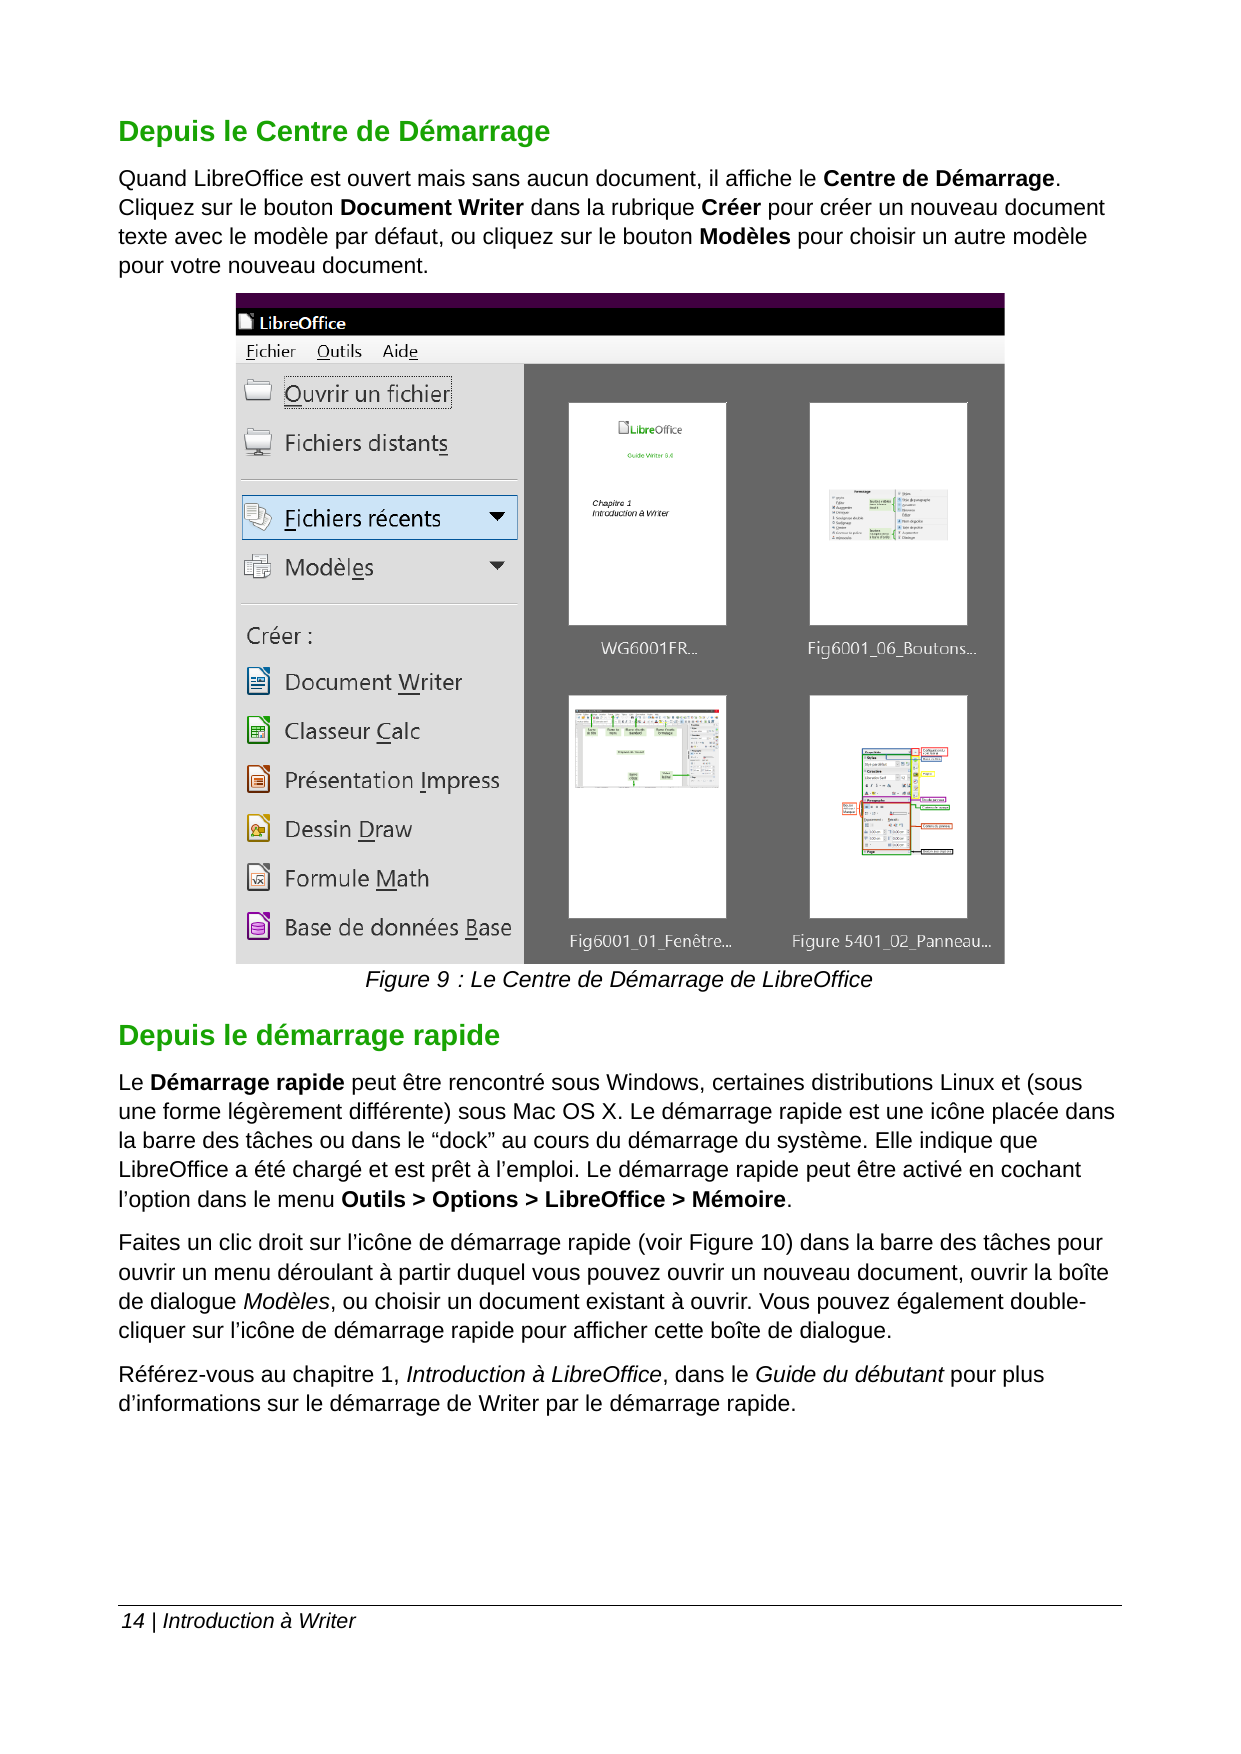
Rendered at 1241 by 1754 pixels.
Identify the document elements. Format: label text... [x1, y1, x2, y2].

text Quand LibreOffice est ouvert mais sans aucun document, il affiche le Centre de Démarrage. Cliquez sur le bouton Document Writer dans la rubrique Créer pour créer un nouveau document texte avec le modèle par défaut, ou cliquez sur le bouton Modèles pour choisir un autre modèle pour votre nouveau document. [118, 162, 1122, 278]
text Le Démarrage rapide peut être rencontré sous Windows, certaines distributions Linux et (sous une forme légèrement différente) sous Mac OS X. Le démarrage rapide est une icône placée dans la barre des tâches ou dans le “dock” au cours du démarrage du système. Elle indique que LibreOffice a été chargé et est prêt à l’emploi. Le démarrage rapide peut être activé en cochant l’option dans le menu Outils > Options > LibreOffice > Mémoire. [118, 1066, 1122, 1212]
text Faites un clic droit sur l’icône de démarrage rapide (voir Figure 10) dans la barre des tâches pour ouvrir un menu déroulant à partir duquel vous pouvez ouvrir un nouveau document, ouvrir la boîte de dialogue Modèles, ou choisir un document existant à ouvrir. Vous pouvez également double-cliquer sur l’icône de démarrage rapide pour afficher cette boîte de dialogue. [118, 1226, 1122, 1343]
subtitle Depuis le démarrage rapide [118, 1022, 1122, 1051]
picture [235, 293, 1005, 964]
text Figure 9 : Le Centre de Démarrage de LibreOffice [118, 963, 1122, 993]
subtitle Depuis le Centre de Démarrage [118, 118, 1122, 147]
text Référez-vous au chapitre 1, Introduction à LibreOffice, dans le Guide du débutant pour plus d’informations sur le démarrage de Writer par le démarrage rapide. [118, 1358, 1122, 1416]
